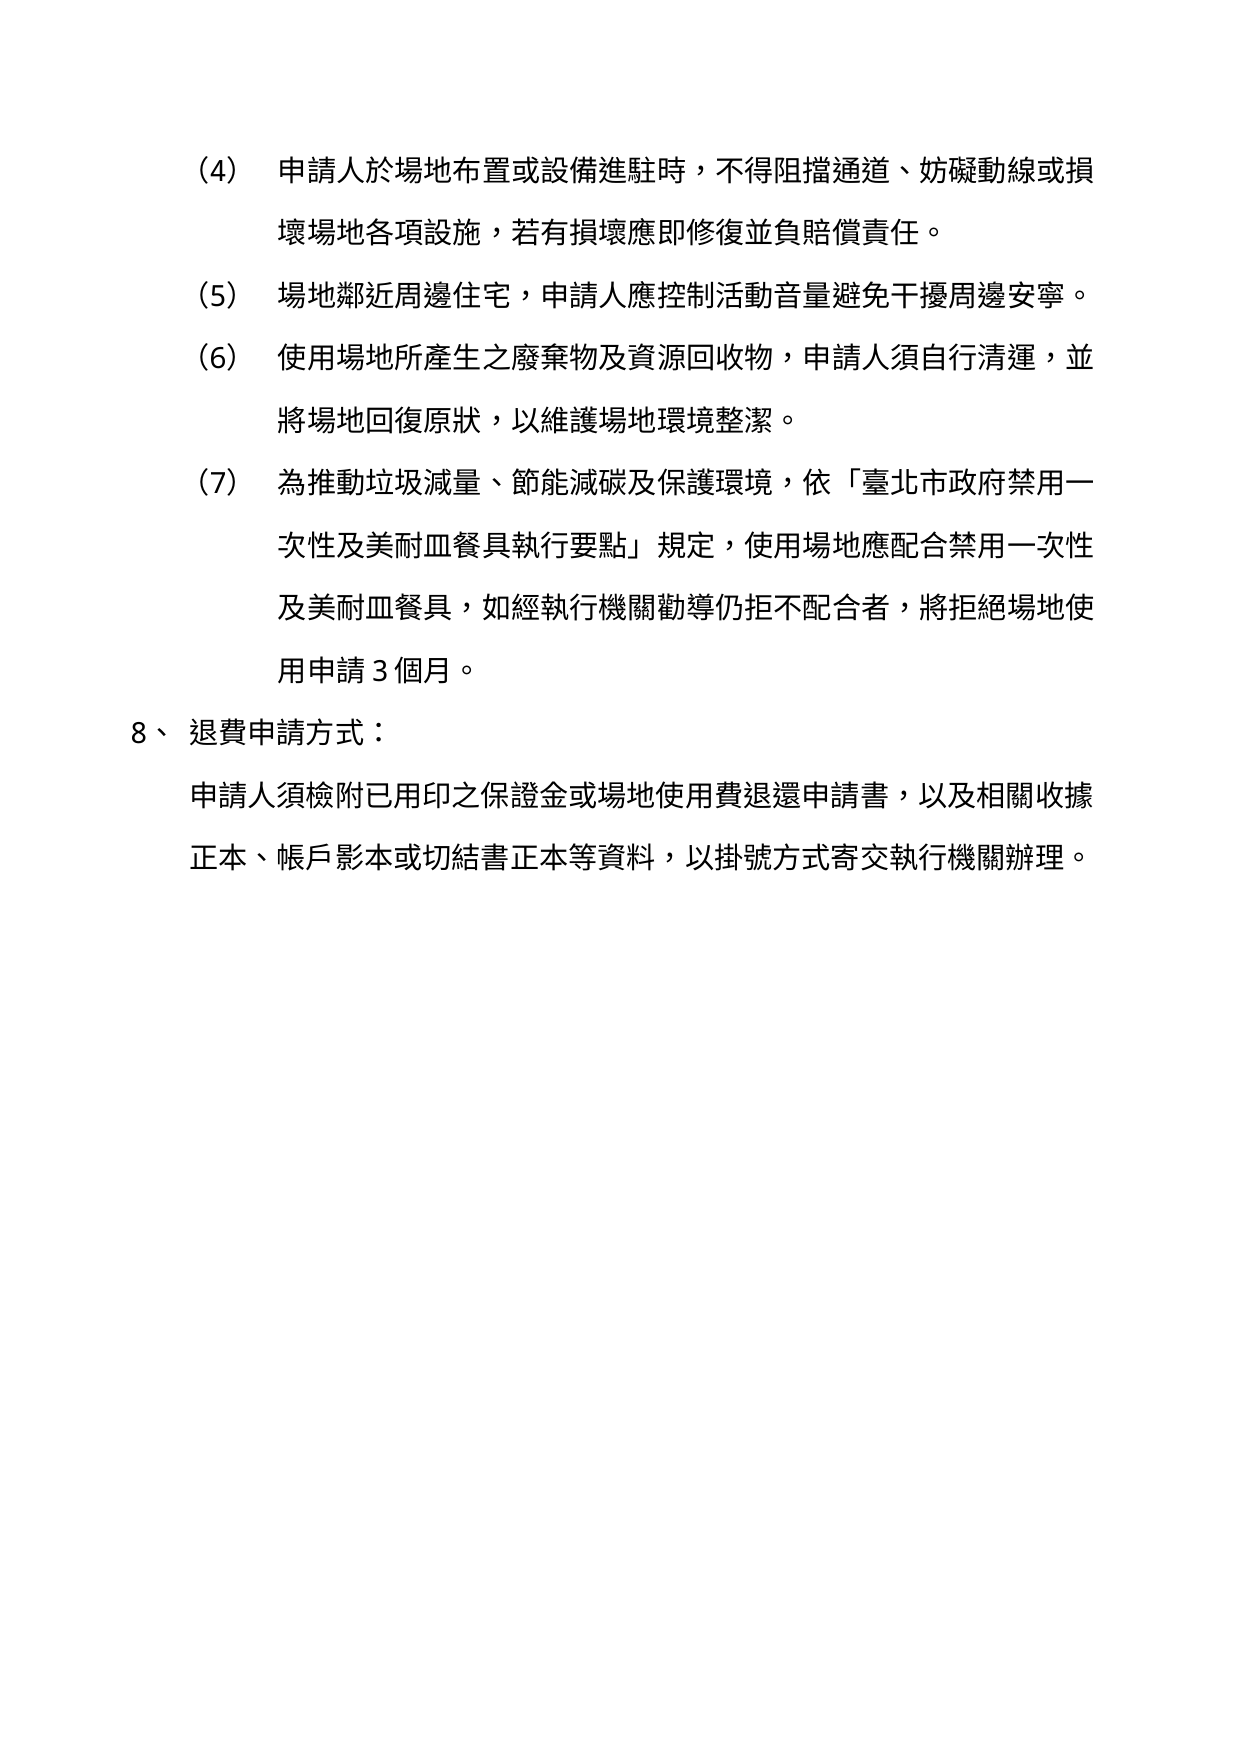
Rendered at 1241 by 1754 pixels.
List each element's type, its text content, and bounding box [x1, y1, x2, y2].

list 為推動垃圾減量、節能減碳及保護環境，依「臺北市政府禁用一次性及美耐皿餐具執行要點」規定，使用場地應配合禁用一次性及美耐皿餐具，如經執行機關勸導仍拒不配合者，將拒絕場地使用申請3個月。 [180, 439, 1110, 689]
list 使用場地所產生之廢棄物及資源回收物，申請人須自行清運，並將場地回復原狀，以維護場地環境整潔。 [180, 314, 1110, 439]
list 退費申請方式： [130, 689, 1110, 752]
text 申請人須檢附已用印之保證金或場地使用費退還申請書，以及相關收據正本、帳戶影本或切結書正本等資料，以掛號方式寄交執行機關辦理。 [189, 752, 1110, 877]
list 申請人於場地布置或設備進駐時，不得阻擋通道、妨礙動線或損壞場地各項設施，若有損壞應即修復並負賠償責任。 [180, 127, 1110, 252]
list 場地鄰近周邊住宅，申請人應控制活動音量避免干擾周邊安寧。 [180, 252, 1110, 314]
